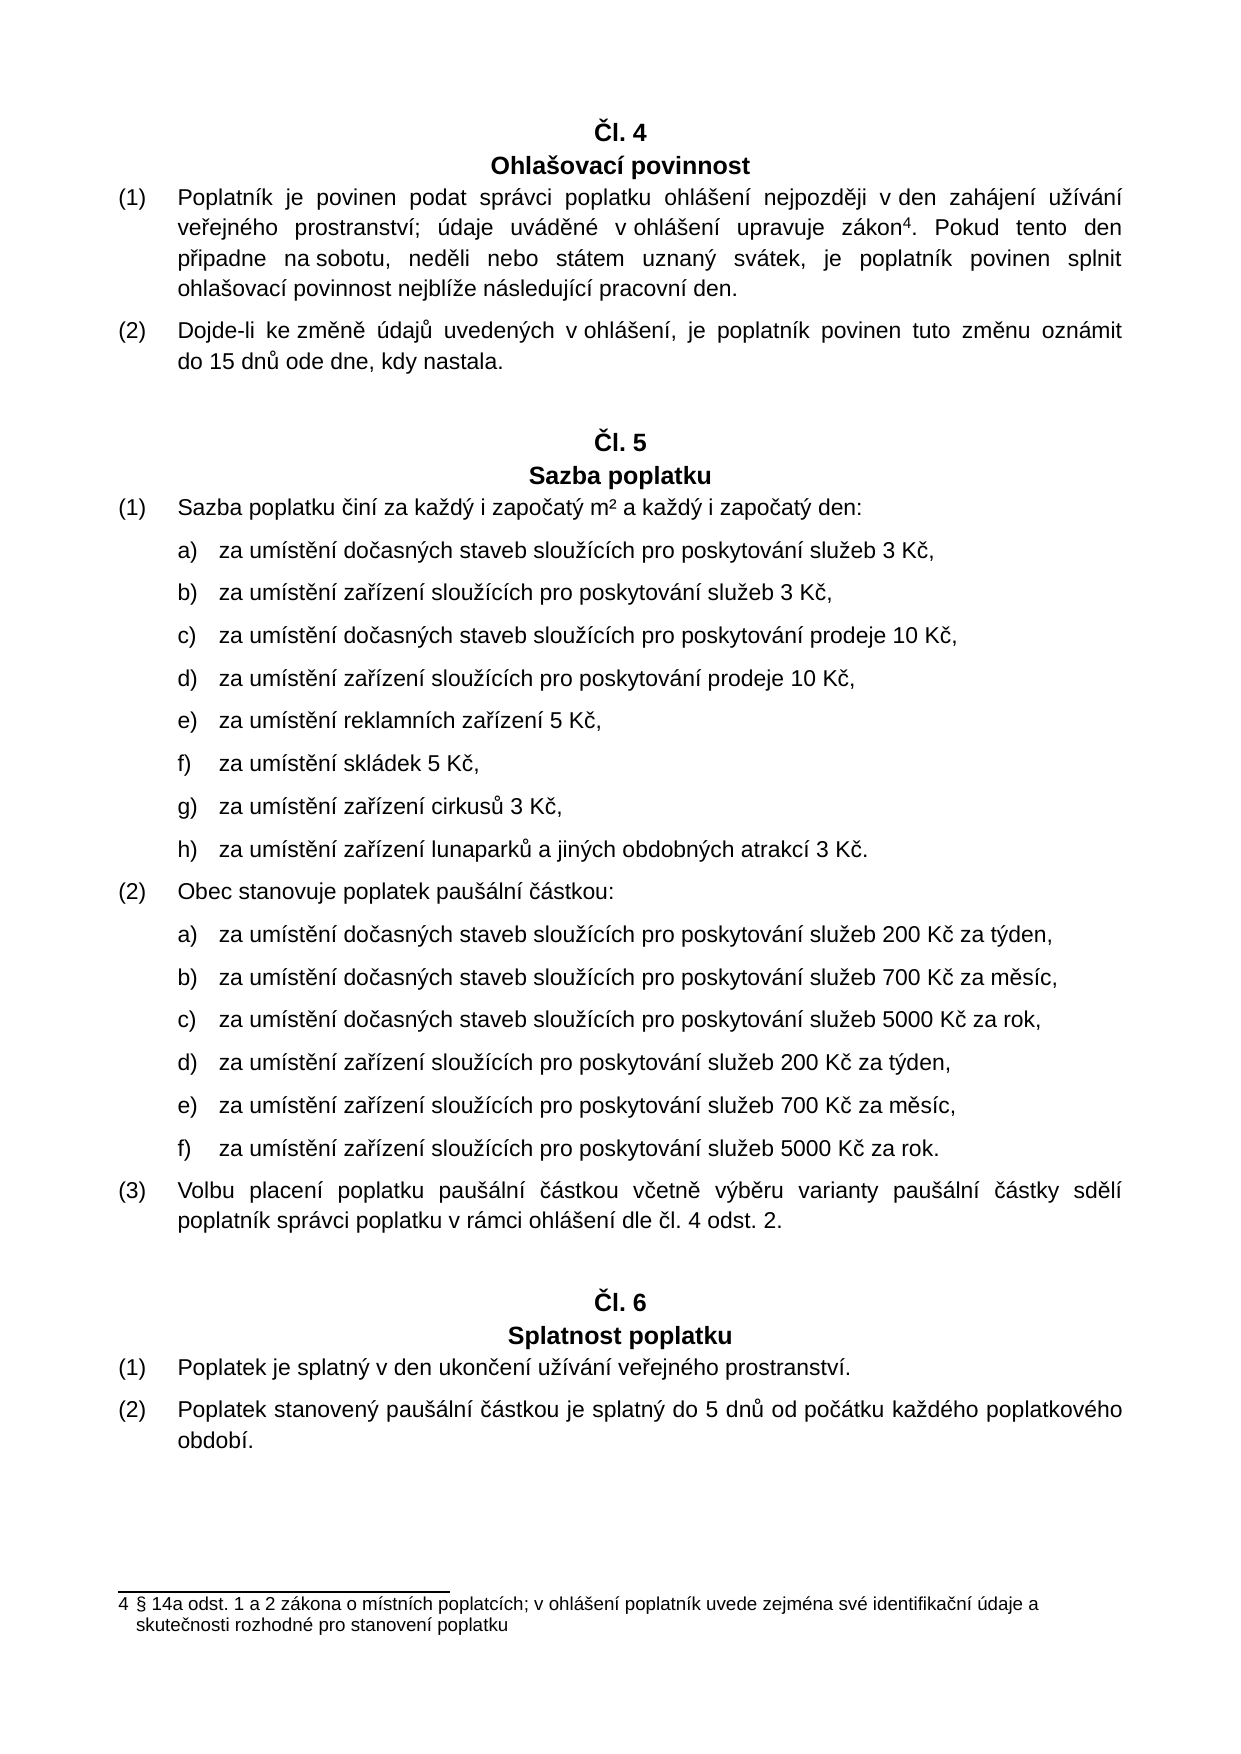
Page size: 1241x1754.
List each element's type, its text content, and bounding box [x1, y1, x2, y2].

list za umístění dočasných staveb sloužících pro poskytování služeb 3 Kč, [177, 537, 1122, 563]
subtitle Čl. 6 Splatnost poplatku [118, 1288, 1122, 1349]
list za umístění dočasných staveb sloužících pro poskytování služeb 5000 Kč za rok, [177, 1006, 1122, 1033]
subtitle Čl. 4 Ohlašovací povinnost [118, 118, 1122, 180]
list Volbu placení poplatku paušální částkou včetně výběru varianty paušální částky sdělí poplatník správci poplatku v rámci ohlášení dle čl. 4 odst. 2. [118, 1177, 1122, 1234]
list za umístění zařízení sloužících pro poskytování služeb 200 Kč za týden, [177, 1049, 1122, 1076]
list za umístění dočasných staveb sloužících pro poskytování služeb 700 Kč za měsíc, [177, 964, 1122, 990]
list Obec stanovuje poplatek paušální částkou: [118, 878, 1122, 905]
list za umístění zařízení sloužících pro poskytování služeb 3 Kč, [177, 579, 1122, 606]
list za umístění dočasných staveb sloužících pro poskytování služeb 200 Kč za týden, [177, 921, 1122, 947]
list za umístění zařízení sloužících pro poskytování prodeje 10 Kč, [177, 665, 1122, 691]
list za umístění dočasných staveb sloužících pro poskytování prodeje 10 Kč, [177, 622, 1122, 648]
list Sazba poplatku činí za každý i započatý m² a každý i započatý den: [118, 494, 1122, 520]
list § 14a odst. 1 a 2 zákona o místních poplatcích; v ohlášení poplatník uvede zejména své identifikační údaje a skutečnosti rozhodné pro stanovení poplatku [118, 1592, 1122, 1635]
subtitle Čl. 5 Sazba poplatku [118, 428, 1122, 490]
list Dojde-li ke změně údajů uvedených v ohlášení, je poplatník povinen tuto změnu oznámit do 15 dnů ode dne, kdy nastala. [118, 317, 1122, 374]
list za umístění zařízení cirkusů 3 Kč, [177, 793, 1122, 819]
list za umístění skládek 5 Kč, [177, 750, 1122, 777]
list za umístění zařízení sloužících pro poskytování služeb 700 Kč za měsíc, [177, 1092, 1122, 1118]
list Poplatek je splatný v den ukončení užívání veřejného prostranství. [118, 1354, 1122, 1380]
list Poplatek stanovený paušální částkou je splatný do 5 dnů od počátku každého poplatkového období. [118, 1396, 1122, 1453]
list Poplatník je povinen podat správci poplatku ohlášení nejpozději v den zahájení užívání veřejného prostranství; údaje uváděné v ohlášení upravuje zákon. Pokud tento den připadne na sobotu, neděli nebo státem uznaný svátek, je poplatník povinen splnit ohlašovací povinnost nejblíže následující pracovní den. [118, 184, 1122, 301]
list za umístění zařízení sloužících pro poskytování služeb 5000 Kč za rok. [177, 1134, 1122, 1161]
list za umístění zařízení lunaparků a jiných obdobných atrakcí 3 Kč. [177, 836, 1122, 862]
list za umístění reklamních zařízení 5 Kč, [177, 707, 1122, 734]
